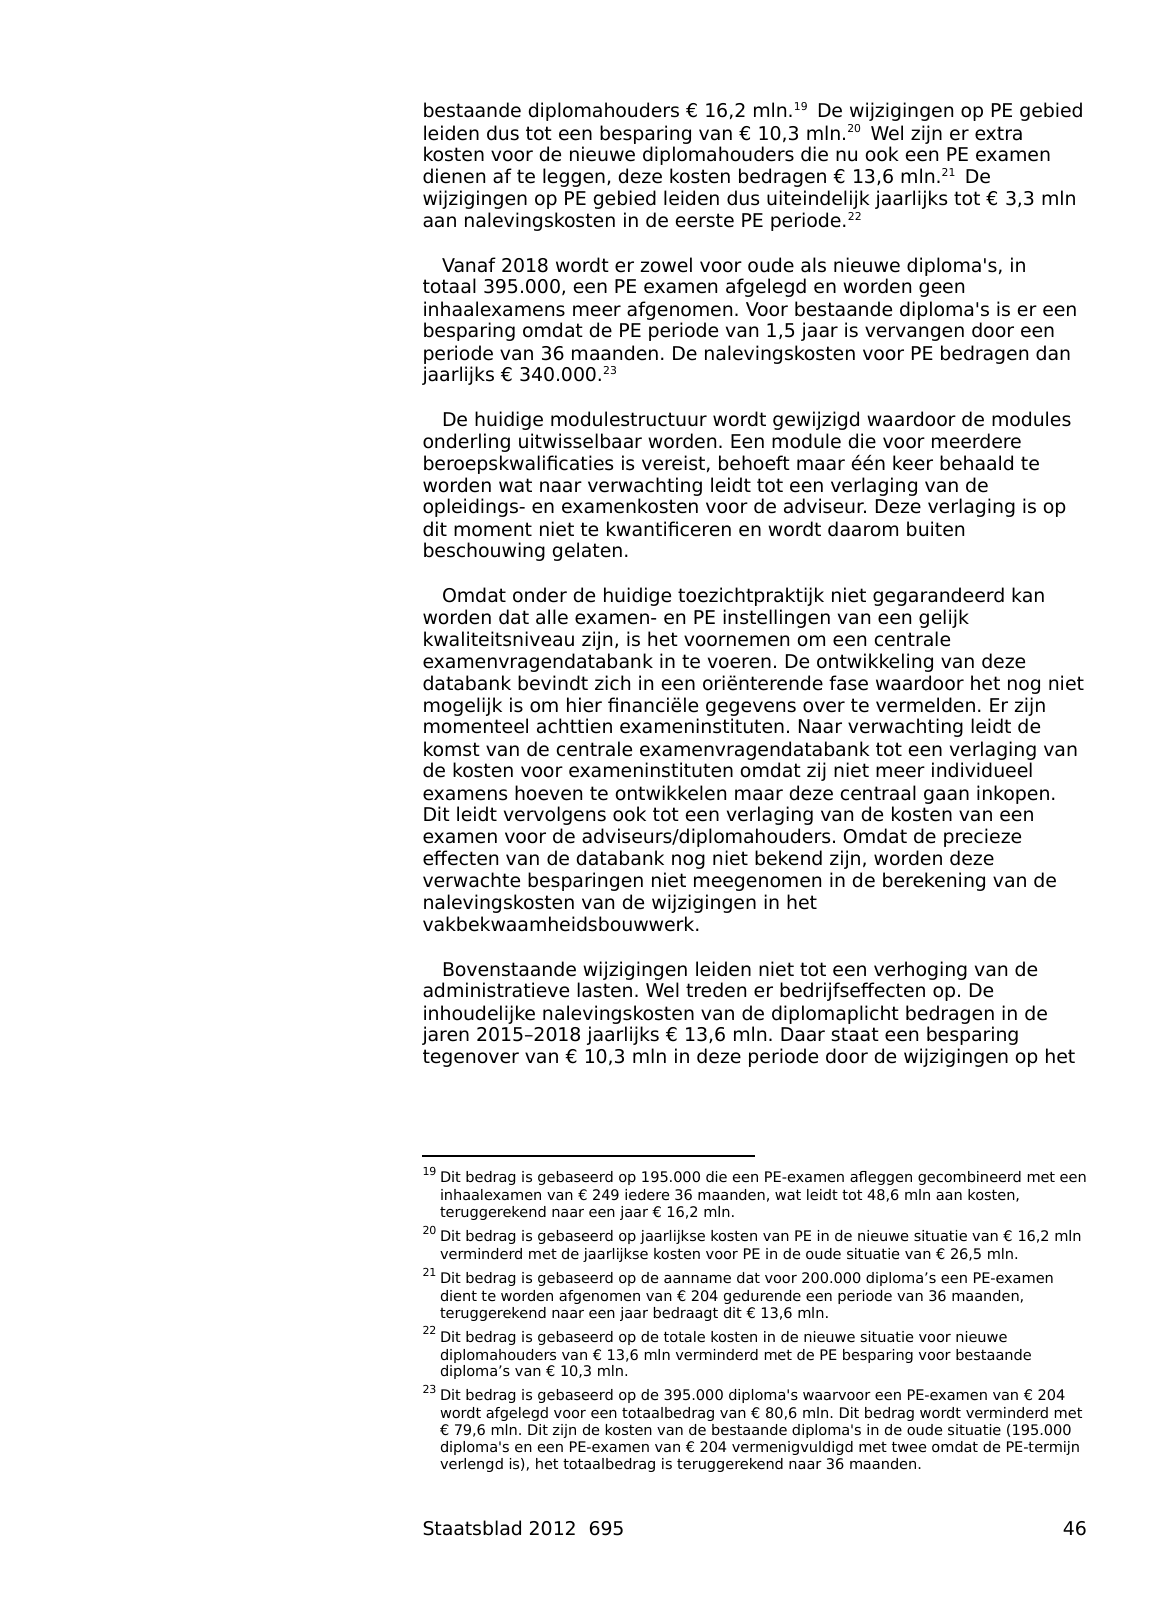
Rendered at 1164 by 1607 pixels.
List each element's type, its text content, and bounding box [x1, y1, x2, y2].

text Dit bedrag is gebaseerd op de 395.000 diploma's waarvoor een PE-examen van € 204 wordt afgelegd voor een totaalbedrag van € 80,6 mln. Dit bedrag wordt verminderd met € 79,6 mln. Dit zijn de kosten van de bestaande diploma's in de oude situatie (195.000 diploma's en een PE-examen van € 204 vermenigvuldigd met twee omdat de PE-termijn verlengd is), het totaalbedrag is teruggerekend naar 36 maanden. [422, 1383, 1087, 1473]
text Dit bedrag is gebaseerd op 195.000 die een PE-examen afleggen gecombineerd met een inhaalexamen van € 249 iedere 36 maanden, wat leidt tot 48,6 mln aan kosten, teruggerekend naar een jaar € 16,2 mln. [422, 1165, 1087, 1221]
text Vanaf 2018 wordt er zowel voor oude als nieuwe diploma's, in totaal 395.000, een PE examen afgelegd en worden geen inhaalexamens meer afgenomen. Voor bestaande diploma's is er een besparing omdat de PE periode van 1,5 jaar is vervangen door een periode van 36 maanden. De nalevingskosten voor PE bedragen dan jaarlijks € 340.000. [422, 254, 1087, 386]
text Dit bedrag is gebaseerd op jaarlijkse kosten van PE in de nieuwe situatie van € 16,2 mln verminderd met de jaarlijkse kosten voor PE in de oude situatie van € 26,5 mln. [422, 1224, 1087, 1263]
text bestaande diplomahouders € 16,2 mln. De wijzigingen op PE gebied leiden dus tot een besparing van € 10,3 mln. Wel zijn er extra kosten voor de nieuwe diplomahouders die nu ook een PE examen dienen af te leggen, deze kosten bedragen € 13,6 mln. De wijzigingen op PE gebied leiden dus uiteindelijk jaarlijks tot € 3,3 mln aan nalevingskosten in de eerste PE periode. [422, 100, 1087, 232]
text Bovenstaande wijzigingen leiden niet tot een verhoging van de administratieve lasten. Wel treden er bedrijfseffecten op. De inhoudelijke nalevingskosten van de diplomaplicht bedragen in de jaren 2015–2018 jaarlijks € 13,6 mln. Daar staat een besparing tegenover van € 10,3 mln in deze periode door de wijzigingen op het [422, 958, 1087, 1068]
text Dit bedrag is gebaseerd op de aanname dat voor 200.000 diploma’s een PE-examen dient te worden afgenomen van € 204 gedurende een periode van 36 maanden, teruggerekend naar een jaar bedraagt dit € 13,6 mln. [422, 1266, 1087, 1322]
text De huidige modulestructuur wordt gewijzigd waardoor de modules onderling uitwisselbaar worden. Een module die voor meerdere beroepskwalificaties is vereist, behoeft maar één keer behaald te worden wat naar verwachting leidt tot een verlaging van de opleidings- en examenkosten voor de adviseur. Deze verlaging is op dit moment niet te kwantificeren en wordt daarom buiten beschouwing gelaten. [422, 408, 1087, 562]
text Dit bedrag is gebaseerd op de totale kosten in de nieuwe situatie voor nieuwe diplomahouders van € 13,6 mln verminderd met de PE besparing voor bestaande diploma’s van € 10,3 mln. [422, 1324, 1087, 1380]
text Omdat onder de huidige toezichtpraktijk niet gegarandeerd kan worden dat alle examen- en PE instellingen van een gelijk kwaliteitsniveau zijn, is het voornemen om een centrale examenvragendatabank in te voeren. De ontwikkeling van deze databank bevindt zich in een oriënterende fase waardoor het nog niet mogelijk is om hier financiële gegevens over te vermelden. Er zijn momenteel achttien exameninstituten. Naar verwachting leidt de komst van de centrale examenvragendatabank tot een verlaging van de kosten voor exameninstituten omdat zij niet meer individueel examens hoeven te ontwikkelen maar deze centraal gaan inkopen. Dit leidt vervolgens ook tot een verlaging van de kosten van een examen voor de adviseurs/diplomahouders. Omdat de precieze effecten van de databank nog niet bekend zijn, worden deze verwachte besparingen niet meegenomen in de berekening van de nalevingskosten van de wijzigingen in het vakbekwaamheidsbouwwerk. [422, 584, 1087, 936]
